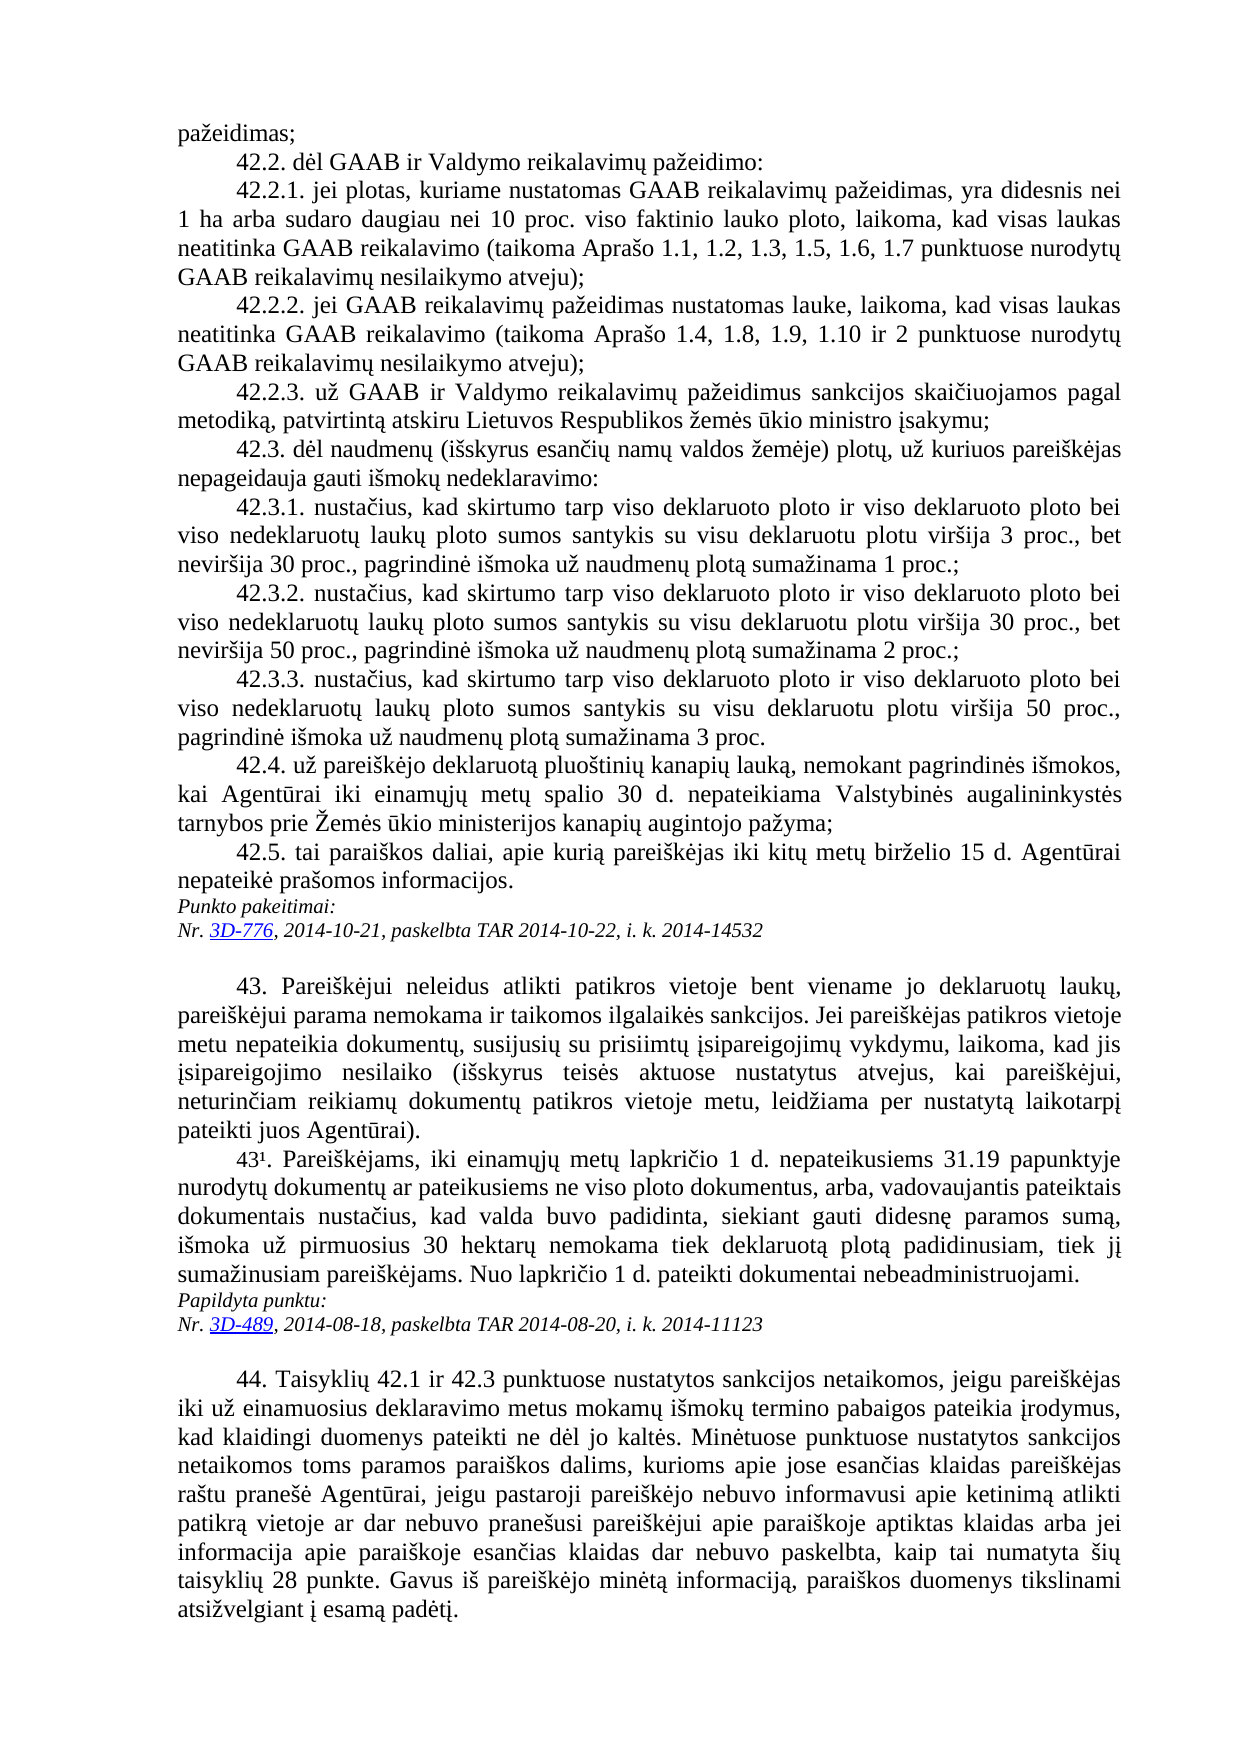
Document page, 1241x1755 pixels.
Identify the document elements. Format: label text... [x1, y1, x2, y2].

text 42.4. už pareiškėjo deklaruotą pluoštinių kanapių lauką, nemokant pagrindinės išmokos, kai Agentūrai iki einamųjų metų spalio 30 d. nepateikiama Valstybinės augalininkystės tarnybos prie Žemės ūkio ministerijos kanapių augintojo pažyma; [177, 751, 1122, 837]
text Nr. 3D-776, 2014-10-21, paskelbta TAR 2014-10-22, i. k. 2014-14532 [177, 918, 1122, 942]
text Papildyta punktu: [177, 1287, 1122, 1312]
text 42.3.1. nustačius, kad skirtumo tarp viso deklaruoto ploto ir viso deklaruoto ploto bei viso nedeklaruotų laukų ploto sumos santykis su visu deklaruotu plotu viršija 3 proc., bet neviršija 30 proc., pagrindinė išmoka už naudmenų plotą sumažinama 1 proc.; [177, 492, 1122, 578]
text 42.2. dėl GAAB ir Valdymo reikalavimų pažeidimo: [177, 147, 1122, 176]
text 42.3.3. nustačius, kad skirtumo tarp viso deklaruoto ploto ir viso deklaruoto ploto bei viso nedeklaruotų laukų ploto sumos santykis su visu deklaruotu plotu viršija 50 proc., pagrindinė išmoka už naudmenų plotą sumažinama 3 proc. [177, 664, 1122, 751]
text 42.5. tai paraiškos daliai, apie kurią pareiškėjas iki kitų metų birželio 15 d. Agentūrai nepateikė prašomos informacijos. [177, 837, 1122, 894]
text 42.3.2. nustačius, kad skirtumo tarp viso deklaruoto ploto ir viso deklaruoto ploto bei viso nedeklaruotų laukų ploto sumos santykis su visu deklaruotu plotu viršija 30 proc., bet neviršija 50 proc., pagrindinė išmoka už naudmenų plotą sumažinama 2 proc.; [177, 578, 1122, 664]
text 43¹. Pareiškėjams, iki einamųjų metų lapkričio 1 d. nepateikusiems 31.19 papunktyje nurodytų dokumentų ar pateikusiems ne viso ploto dokumentus, arba, vadovaujantis pateiktais dokumentais nustačius, kad valda buvo padidinta, siekiant gauti didesnę paramos sumą, išmoka už pirmuosius 30 hektarų nemokama tiek deklaruotą plotą padidinusiam, tiek jį sumažinusiam pareiškėjams. Nuo lapkričio 1 d. pateikti dokumentai nebeadministruojami. [177, 1144, 1122, 1287]
text 43. Pareiškėjui neleidus atlikti patikros vietoje bent viename jo deklaruotų laukų, pareiškėjui parama nemokama ir taikomos ilgalaikės sankcijos. Jei pareiškėjas patikros vietoje metu nepateikia dokumentų, susijusių su prisiimtų įsipareigojimų vykdymu, laikoma, kad jis įsipareigojimo nesilaiko (išskyrus teisės aktuose nustatytus atvejus, kai pareiškėjui, neturinčiam reikiamų dokumentų patikros vietoje metu, leidžiama per nustatytą laikotarpį pateikti juos Agentūrai). [177, 971, 1122, 1144]
text 42.2.1. jei plotas, kuriame nustatomas GAAB reikalavimų pažeidimas, yra didesnis nei 1 ha arba sudaro daugiau nei 10 proc. viso faktinio lauko ploto, laikoma, kad visas laukas neatitinka GAAB reikalavimo (taikoma Aprašo 1.1, 1.2, 1.3, 1.5, 1.6, 1.7 punktuose nurodytų GAAB reikalavimų nesilaikymo atveju); [177, 176, 1122, 291]
text 42.2.2. jei GAAB reikalavimų pažeidimas nustatomas lauke, laikoma, kad visas laukas neatitinka GAAB reikalavimo (taikoma Aprašo 1.4, 1.8, 1.9, 1.10 ir 2 punktuose nurodytų GAAB reikalavimų nesilaikymo atveju); [177, 291, 1122, 377]
text Nr. 3D-489, 2014-08-18, paskelbta TAR 2014-08-20, i. k. 2014-11123 [177, 1312, 1122, 1336]
text 44. Taisyklių 42.1 ir 42.3 punktuose nustatytos sankcijos netaikomos, jeigu pareiškėjas iki už einamuosius deklaravimo metus mokamų išmokų termino pabaigos pateikia įrodymus, kad klaidingi duomenys pateikti ne dėl jo kaltės. Minėtuose punktuose nustatytos sankcijos netaikomos toms paramos paraiškos dalims, kurioms apie jose esančias klaidas pareiškėjas raštu pranešė Agentūrai, jeigu pastaroji pareiškėjo nebuvo informavusi apie ketinimą atlikti patikrą vietoje ar dar nebuvo pranešusi pareiškėjui apie paraiškoje aptiktas klaidas arba jei informacija apie paraiškoje esančias klaidas dar nebuvo paskelbta, kaip tai numatyta šių taisyklių 28 punkte. Gavus iš pareiškėjo minėtą informaciją, paraiškos duomenys tikslinami atsižvelgiant į esamą padėtį. [177, 1364, 1122, 1623]
text 42.2.3. už GAAB ir Valdymo reikalavimų pažeidimus sankcijos skaičiuojamos pagal metodiką, patvirtintą atskiru Lietuvos Respublikos žemės ūkio ministro įsakymu; [177, 377, 1122, 434]
text 42.3. dėl naudmenų (išskyrus esančių namų valdos žemėje) plotų, už kuriuos pareiškėjas nepageidauja gauti išmokų nedeklaravimo: [177, 434, 1122, 492]
text Punkto pakeitimai: [177, 894, 1122, 918]
text pažeidimas; [177, 118, 1122, 147]
